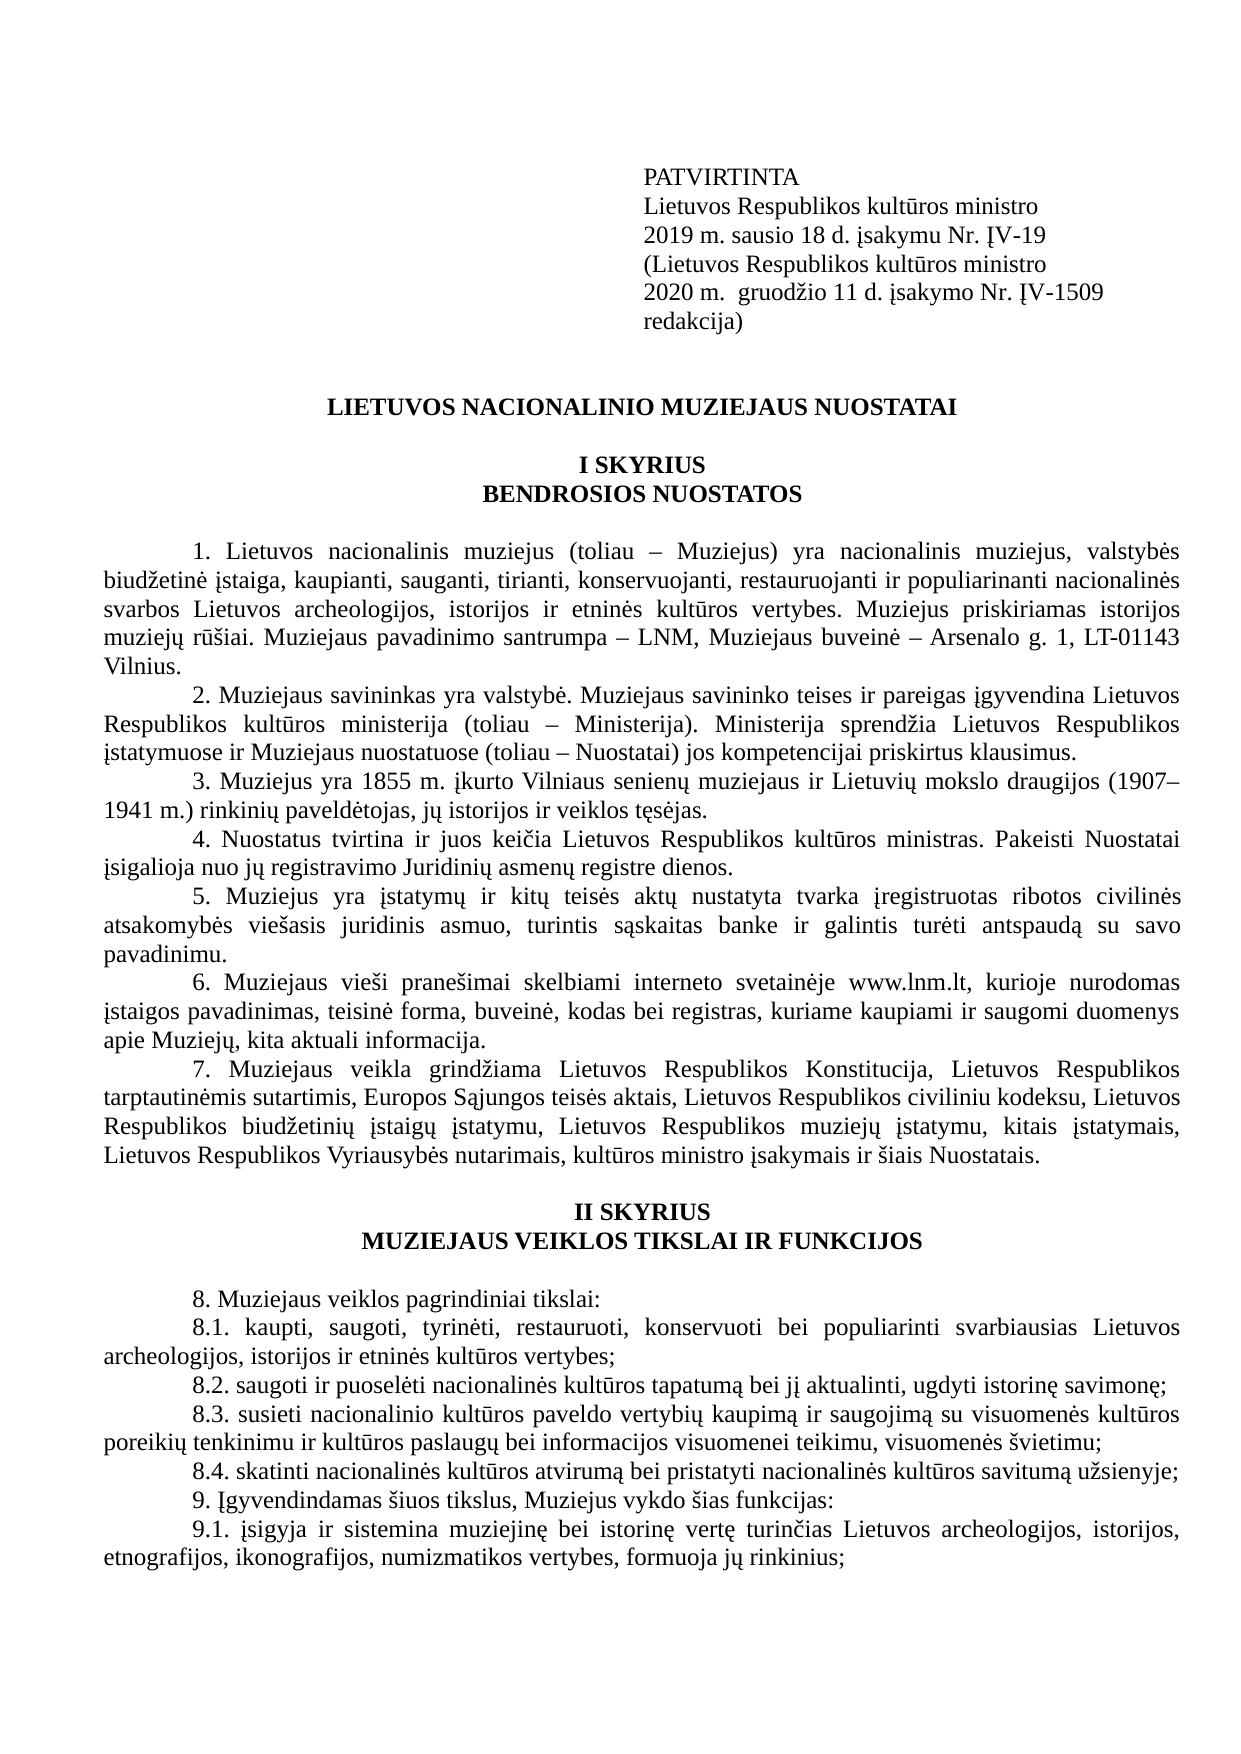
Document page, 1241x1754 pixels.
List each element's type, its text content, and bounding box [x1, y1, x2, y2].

text 7. Muziejaus veikla grindžiama Lietuvos Respublikos Konstitucija, Lietuvos Respublikos tarptautinėmis sutartimis, Europos Sąjungos teisės aktais, Lietuvos Respublikos civiliniu kodeksu, Lietuvos Respublikos biudžetinių įstaigų įstatymu, Lietuvos Respublikos muziejų įstatymu, kitais įstatymais, Lietuvos Respublikos Vyriausybės nutarimais, kultūros ministro įsakymais ir šiais Nuostatais. [103, 1054, 1181, 1169]
text 8.3. susieti nacionalinio kultūros paveldo vertybių kaupimą ir saugojimą su visuomenės kultūros poreikių tenkinimu ir kultūros paslaugų bei informacijos visuomenei teikimu, visuomenės švietimu; [103, 1399, 1181, 1456]
text 2020 m. gruodžio 11 d. įsakymo Nr. ĮV-1509 [508, 277, 1181, 306]
text 4. Nuostatus tvirtina ir juos keičia Lietuvos Respublikos kultūros ministras. Pakeisti Nuostatai įsigalioja nuo jų registravimo Juridinių asmenų registre dienos. [103, 824, 1181, 881]
text 8.1. kaupti, saugoti, tyrinėti, restauruoti, konservuoti bei populiarinti svarbiausias Lietuvos archeologijos, istorijos ir etninės kultūros vertybes; [103, 1312, 1181, 1370]
text 6. Muziejaus vieši pranešimai skelbiami interneto svetainėje www.lnm.lt, kurioje nurodomas įstaigos pavadinimas, teisinė forma, buveinė, kodas bei registras, kuriame kaupiami ir saugomi duomenys apie Muziejų, kita aktuali informacija. [103, 967, 1181, 1054]
text 2. Muziejaus savininkas yra valstybė. Muziejaus savininko teises ir pareigas įgyvendina Lietuvos Respublikos kultūros ministerija (toliau – Ministerija). Ministerija sprendžia Lietuvos Respublikos įstatymuose ir Muziejaus nuostatuose (toliau – Nuostatai) jos kompetencijai priskirtus klausimus. [103, 680, 1181, 766]
text 8.4. skatinti nacionalinės kultūros atvirumą bei pristatyti nacionalinės kultūros savitumą užsienyje; [103, 1456, 1181, 1485]
text 2019 m. sausio 18 d. įsakymu Nr. ĮV-19 [508, 220, 1181, 249]
text 5. Muziejus yra įstatymų ir kitų teisės aktų nustatyta tvarka įregistruotas ribotos civilinės atsakomybės viešasis juridinis asmuo, turintis sąskaitas banke ir galintis turėti antspaudą su savo pavadinimu. [103, 881, 1181, 967]
text 9. Įgyvendindamas šiuos tikslus, Muziejus vykdo šias funkcijas: [103, 1485, 1181, 1514]
text BENDROSIOS NUOSTATOS [103, 479, 1181, 507]
text Lietuvos Respublikos kultūros ministro [508, 191, 1181, 220]
text II SKYRIUS [103, 1197, 1181, 1226]
text PATVIRTINTA [508, 162, 1181, 191]
text 3. Muziejus yra 1855 m. įkurto Vilniaus senienų muziejaus ir Lietuvių mokslo draugijos (1907–1941 m.) rinkinių paveldėtojas, jų istorijos ir veiklos tęsėjas. [103, 766, 1181, 824]
text MUZIEJAUS VEIKLOS TIKSLAI IR FUNKCIJOS [103, 1226, 1181, 1255]
text 8. Muziejaus veiklos pagrindiniai tikslai: [103, 1284, 1181, 1312]
text (Lietuvos Respublikos kultūros ministro [508, 249, 1181, 277]
text 1. Lietuvos nacionalinis muziejus (toliau – Muziejus) yra nacionalinis muziejus, valstybės biudžetinė įstaiga, kaupianti, sauganti, tirianti, konservuojanti, restauruojanti ir populiarinanti nacionalinės svarbos Lietuvos archeologijos, istorijos ir etninės kultūros vertybes. Muziejus priskiriamas istorijos muziejų rūšiai. Muziejaus pavadinimo santrumpa – LNM, Muziejaus buveinė – Arsenalo g. 1, LT-01143 Vilnius. [103, 536, 1181, 680]
text 8.2. saugoti ir puoselėti nacionalinės kultūros tapatumą bei jį aktualinti, ugdyti istorinę savimonę; [103, 1370, 1181, 1399]
text 9.1. įsigyja ir sistemina muziejinę bei istorinę vertę turinčias Lietuvos archeologijos, istorijos, etnografijos, ikonografijos, numizmatikos vertybes, formuoja jų rinkinius; [103, 1514, 1181, 1571]
text I SKYRIUS [103, 450, 1181, 479]
text redakcija) [508, 306, 1181, 335]
text LIETUVOS NACIONALINIO MUZIEJAUS NUOSTATAI [103, 392, 1181, 421]
